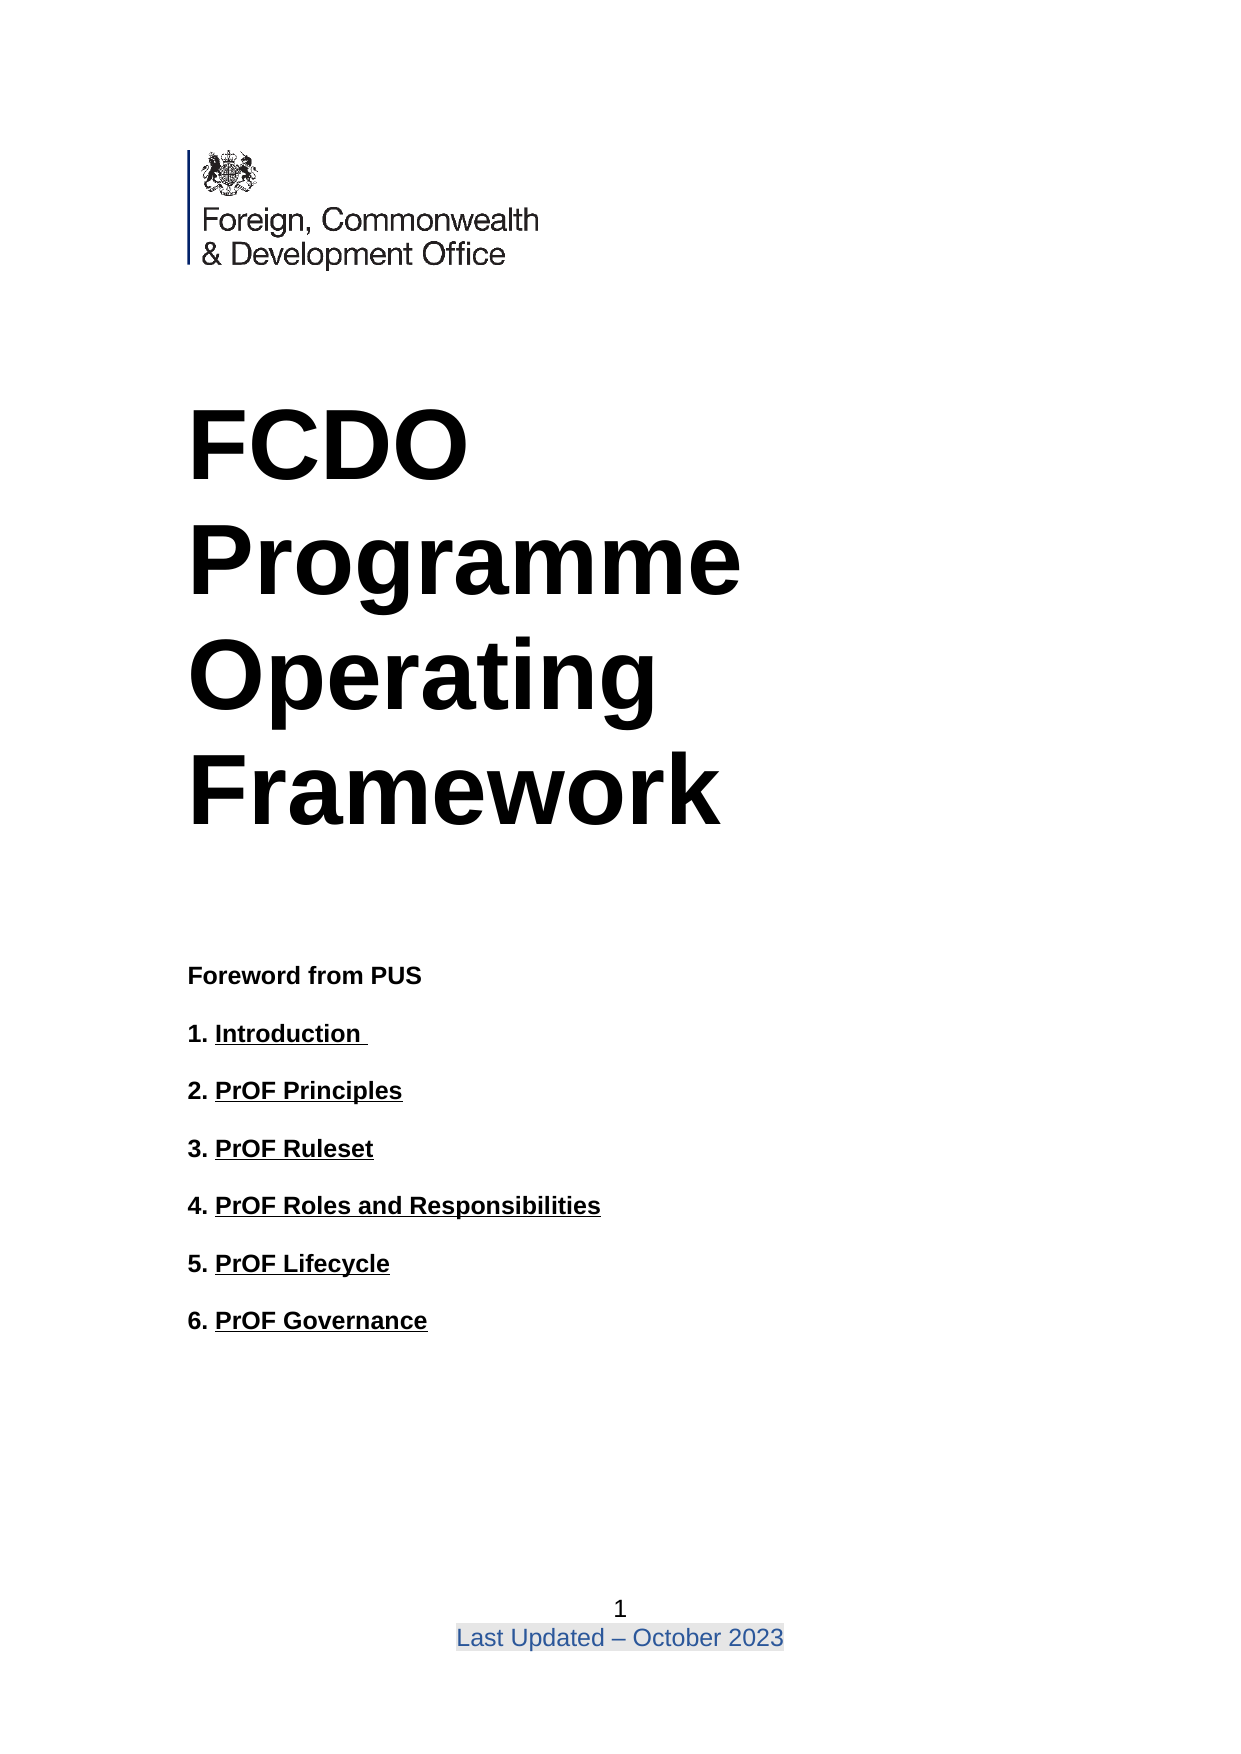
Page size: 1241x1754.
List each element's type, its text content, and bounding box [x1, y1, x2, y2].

text 2. PrOF Principles [187, 1076, 1053, 1105]
text 3. PrOF Ruleset [187, 1133, 1053, 1162]
text Foreword from PUS [187, 961, 1053, 990]
text 6. PrOF Governance [187, 1306, 1053, 1335]
text FCDO [187, 386, 1053, 501]
text 5. PrOF Lifecycle [187, 1248, 1053, 1277]
text Programme Operating Framework [187, 501, 1053, 846]
text 4. PrOF Roles and Responsibilities [187, 1191, 1053, 1220]
text 1. Introduction [187, 1018, 1053, 1047]
